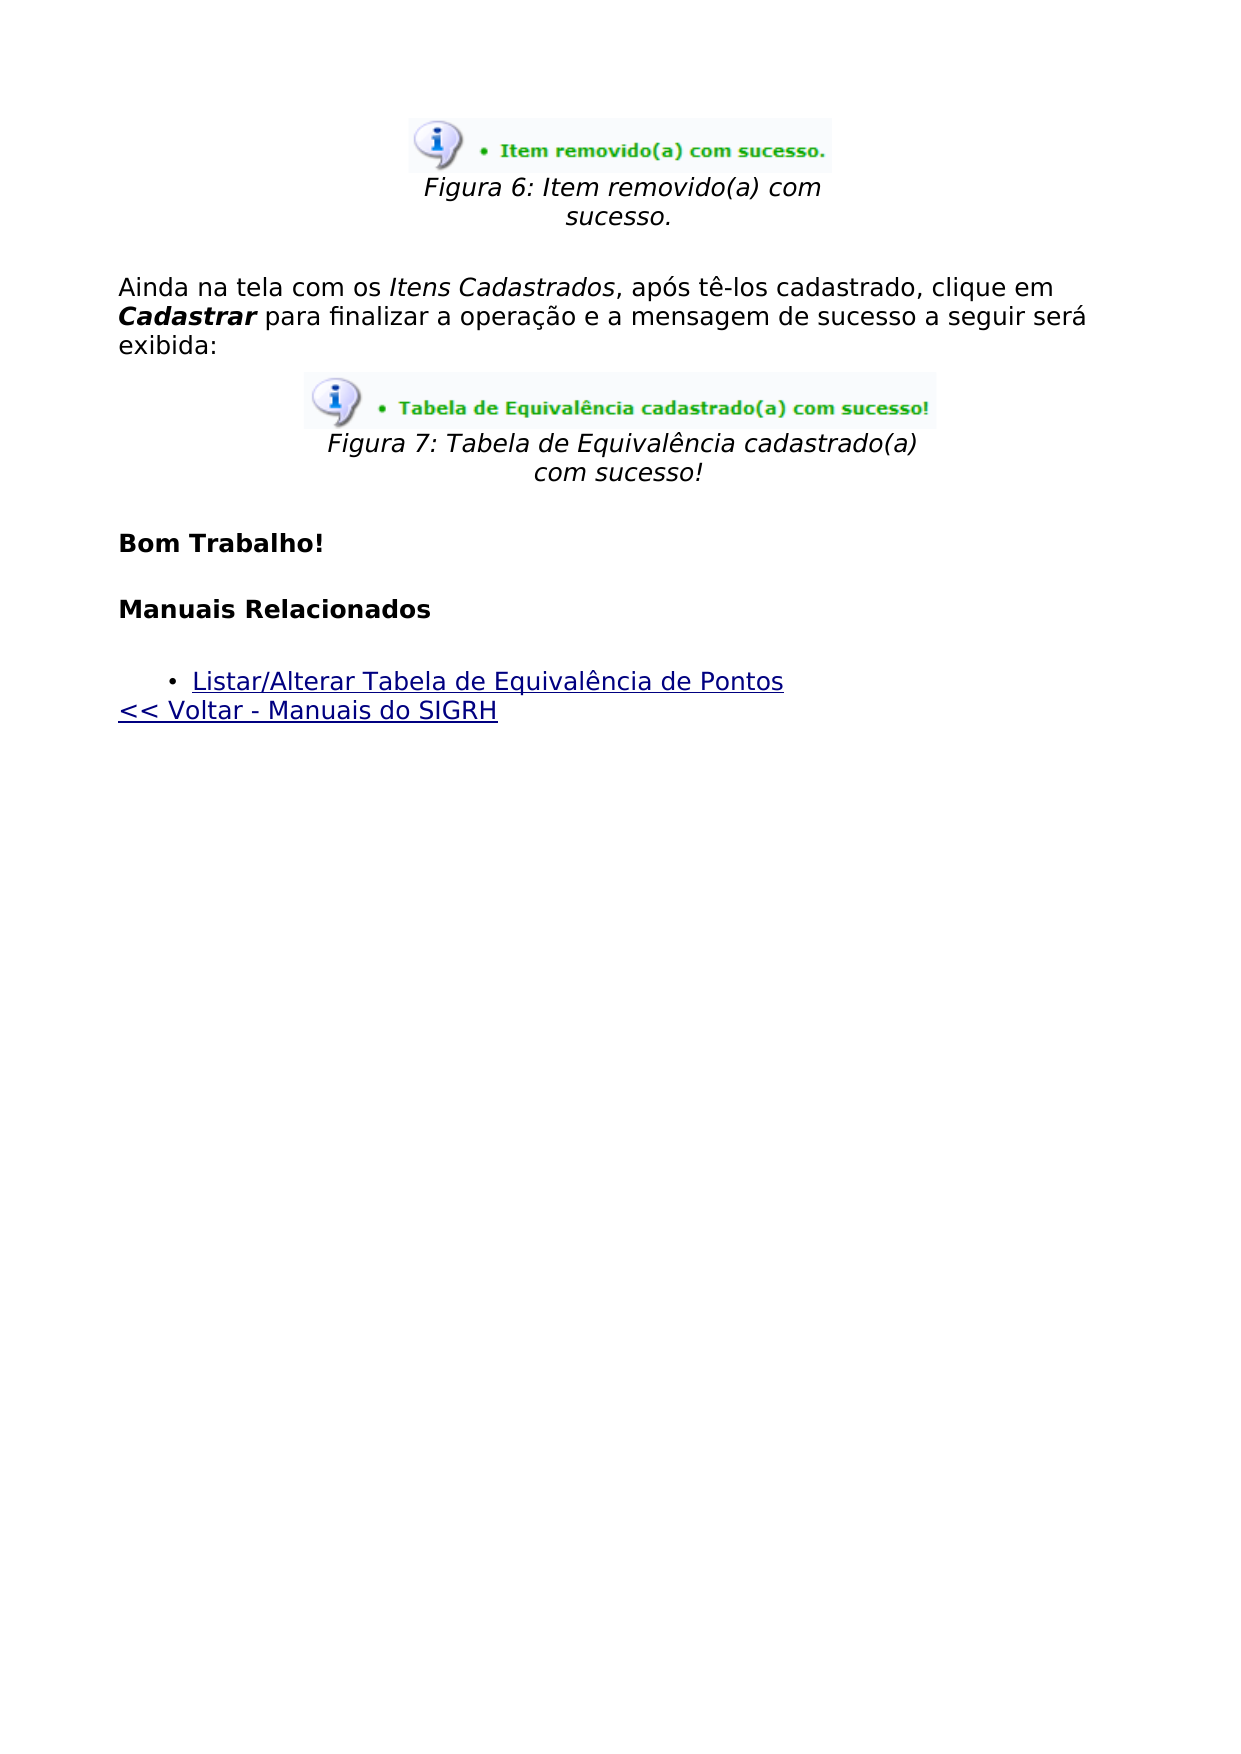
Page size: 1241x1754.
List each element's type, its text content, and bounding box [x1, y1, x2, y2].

picture [408, 118, 832, 173]
text Ainda na tela com os Itens Cadastrados, após tê-los cadastrado, clique em Cadastrar para finalizar a operação e a mensagem de sucesso a seguir será exibida: [118, 273, 1122, 360]
text << Voltar - Manuais do SIGRH [118, 696, 1122, 725]
text Figura 6: Item removido(a) com sucesso. [408, 173, 832, 231]
text Bom Trabalho! [118, 529, 1122, 558]
text Figura 7: Tabela de Equivalência cadastrado(a) com sucesso! [304, 429, 937, 487]
list Listar/Alterar Tabela de Equivalência de Pontos [177, 667, 1122, 696]
picture [303, 372, 937, 429]
subtitle Manuais Relacionados [118, 596, 1122, 625]
